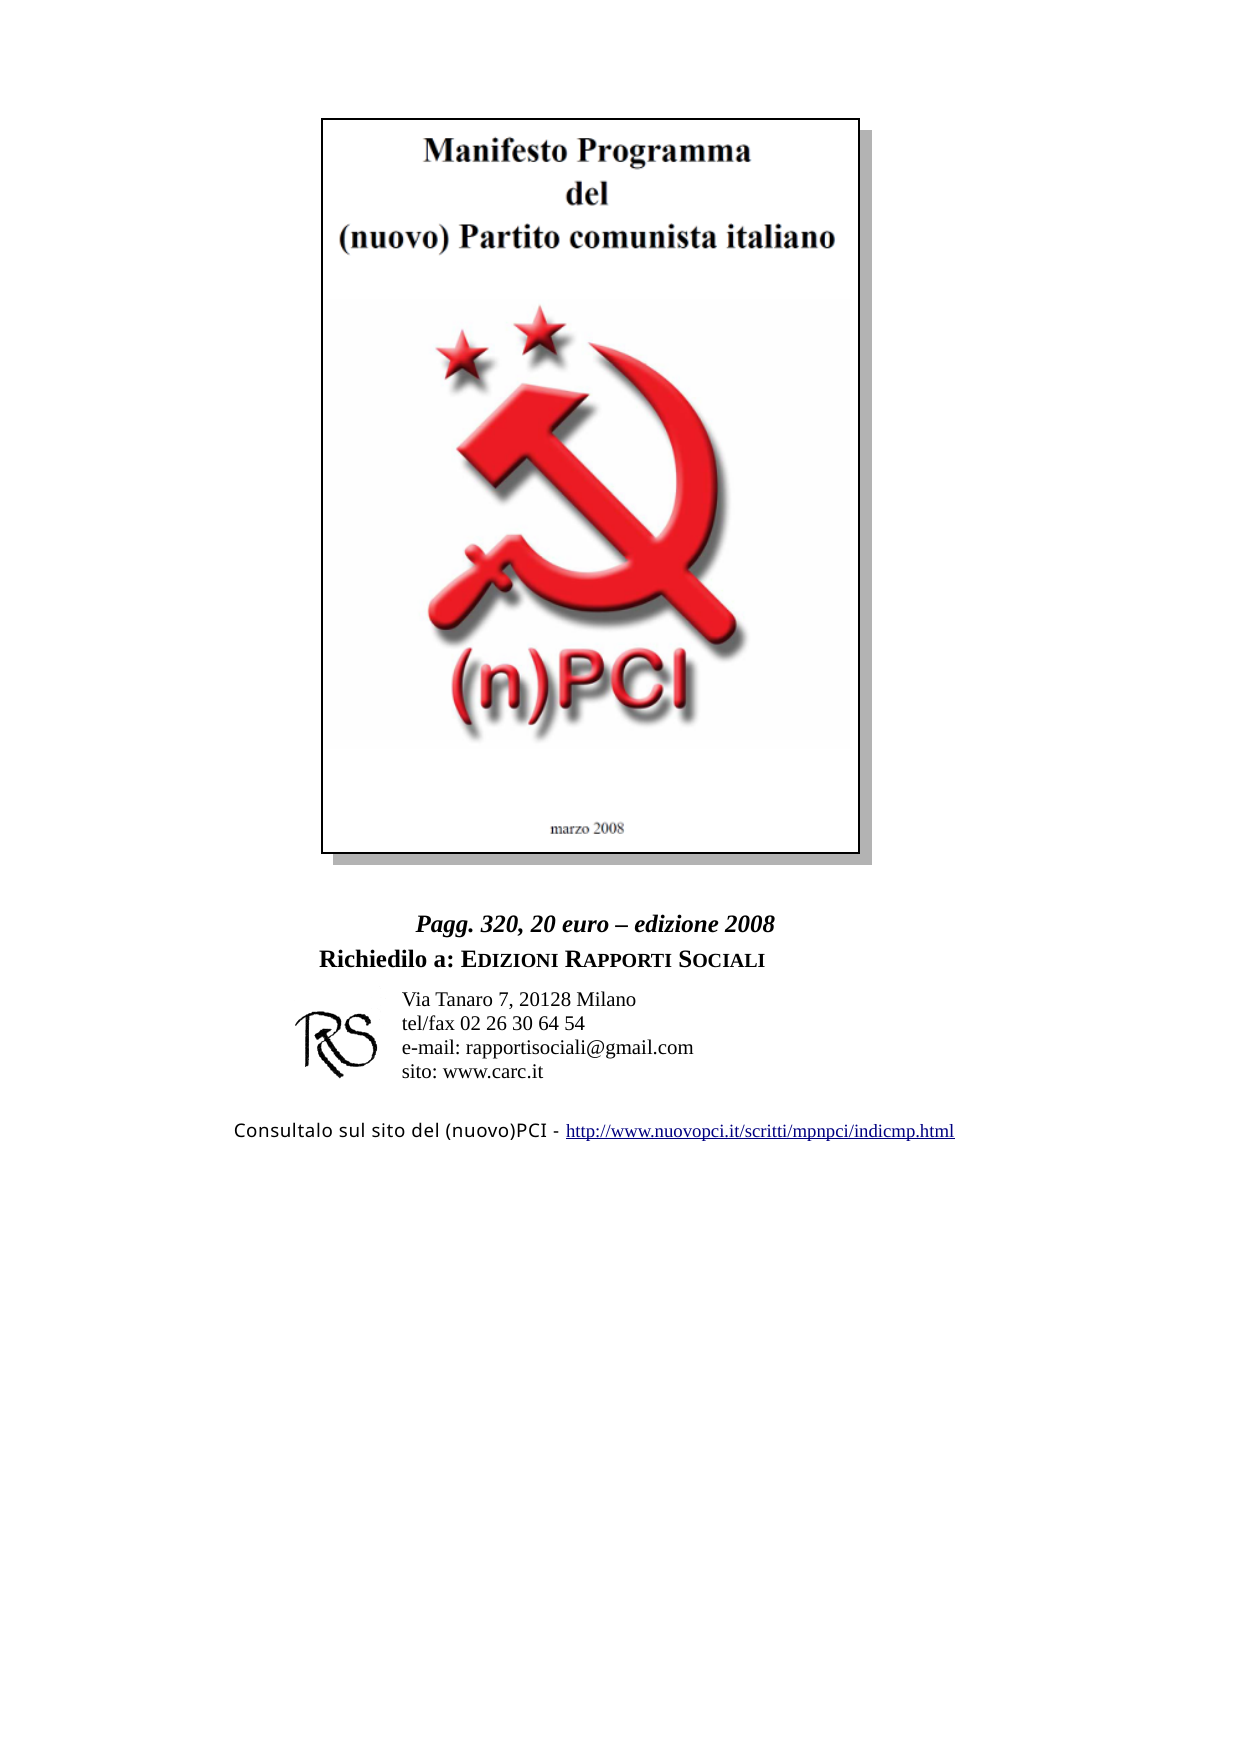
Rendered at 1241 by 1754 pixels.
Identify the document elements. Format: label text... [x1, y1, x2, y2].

picture [325, 122, 856, 849]
picture [290, 986, 387, 1089]
text Via Tanaro 7, 20128 Milano [402, 987, 1122, 1011]
text sito: www.carc.it [402, 1059, 1122, 1083]
text e-mail: rapportisociali@gmail.com [402, 1035, 1122, 1059]
text Pagg. 320, 20 euro – edizione 2008 [71, 909, 1122, 938]
text Consultalo sul sito del (nuovo)PCI - http://www.nuovopci.it/scritti/mpnpci/indicmp.html [71, 1117, 1122, 1142]
text Richiedilo a: Edizioni Rapporti Sociali [319, 944, 1122, 973]
text tel/fax 02 26 30 64 54 [402, 1011, 1122, 1035]
